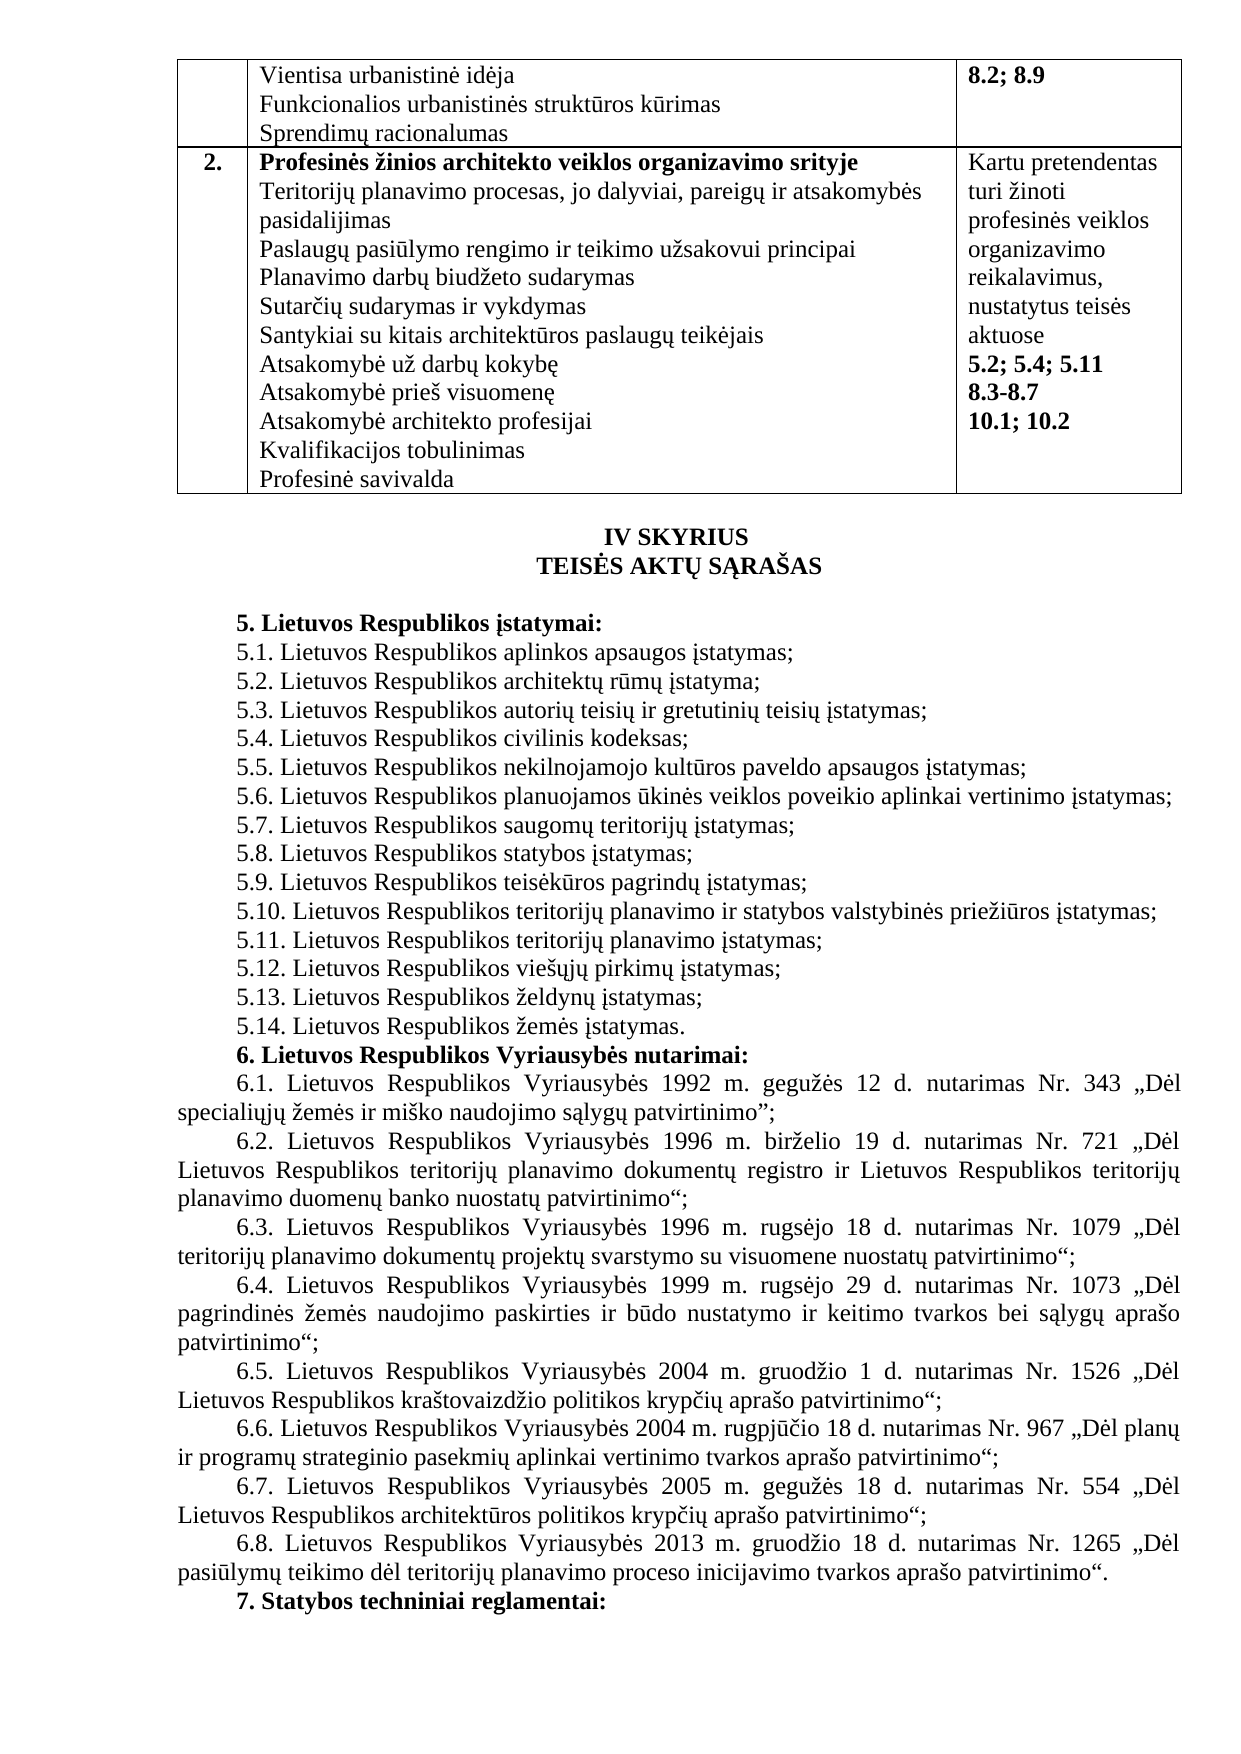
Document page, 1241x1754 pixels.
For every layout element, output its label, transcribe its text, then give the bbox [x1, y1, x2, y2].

text 5.12. Lietuvos Respublikos viešųjų pirkimų įstatymas; [177, 953, 1181, 982]
text 6.3. Lietuvos Respublikos Vyriausybės 1996 m. rugsėjo 18 d. nutarimas Nr. 1079 „Dėl teritorijų planavimo dokumentų projektų svarstymo su visuomene nuostatų patvirtinimo“; [177, 1212, 1181, 1270]
text 5.14. Lietuvos Respublikos žemės įstatymas. [177, 1011, 1181, 1040]
text 5.5. Lietuvos Respublikos nekilnojamojo kultūros paveldo apsaugos įstatymas; [177, 752, 1181, 781]
text 5.6. Lietuvos Respublikos planuojamos ūkinės veiklos poveikio aplinkai vertinimo įstatymas; [177, 781, 1181, 810]
text 5.1. Lietuvos Respublikos aplinkos apsaugos įstatymas; [177, 637, 1181, 666]
text 5.2. Lietuvos Respublikos architektų rūmų įstatyma; [177, 666, 1181, 695]
text 6.6. Lietuvos Respublikos Vyriausybės 2004 m. rugpjūčio 18 d. nutarimas Nr. 967 „Dėl planų ir programų strateginio pasekmių aplinkai vertinimo tvarkos aprašo patvirtinimo“; [177, 1413, 1181, 1471]
text 5.13. Lietuvos Respublikos želdynų įstatymas; [177, 982, 1181, 1011]
text 5.3. Lietuvos Respublikos autorių teisių ir gretutinių teisių įstatymas; [177, 695, 1181, 723]
text 5.7. Lietuvos Respublikos saugomų teritorijų įstatymas; [177, 810, 1181, 838]
text 6.8. Lietuvos Respublikos Vyriausybės 2013 m. gruodžio 18 d. nutarimas Nr. 1265 „Dėl pasiūlymų teikimo dėl teritorijų planavimo proceso inicijavimo tvarkos aprašo patvirtinimo“. [177, 1528, 1181, 1586]
table_cell Kartu pretendentas turi žinoti profesinės veiklos organizavimo reikalavimus, nustatytus teisės aktuose 5.2; 5.4; 5.11 8.3-8.7 10.1; 10.2 [957, 148, 1181, 492]
text 7. Statybos techniniai reglamentai: [177, 1586, 1181, 1615]
text 6.5. Lietuvos Respublikos Vyriausybės 2004 m. gruodžio 1 d. nutarimas Nr. 1526 „Dėl Lietuvos Respublikos kraštovaizdžio politikos krypčių aprašo patvirtinimo“; [177, 1356, 1181, 1413]
text 5.11. Lietuvos Respublikos teritorijų planavimo įstatymas; [177, 925, 1181, 953]
table_cell 2. [178, 148, 247, 492]
text 5.8. Lietuvos Respublikos statybos įstatymas; [177, 838, 1181, 867]
text 6. Lietuvos Respublikos Vyriausybės nutarimai: [177, 1040, 1181, 1068]
table_cell [178, 60, 247, 146]
table_cell 8.2; 8.9 [957, 60, 1181, 146]
text TEISĖS AKTŲ SĄRAŠAS [177, 551, 1181, 580]
text 6.4. Lietuvos Respublikos Vyriausybės 1999 m. rugsėjo 29 d. nutarimas Nr. 1073 „Dėl pagrindinės žemės naudojimo paskirties ir būdo nustatymo ir keitimo tvarkos bei sąlygų aprašo patvirtinimo“; [177, 1270, 1181, 1356]
text 5.9. Lietuvos Respublikos teisėkūros pagrindų įstatymas; [177, 867, 1181, 896]
text IV SKYRIUS [177, 522, 1181, 551]
text 6.7. Lietuvos Respublikos Vyriausybės 2005 m. gegužės 18 d. nutarimas Nr. 554 „Dėl Lietuvos Respublikos architektūros politikos krypčių aprašo patvirtinimo“; [177, 1471, 1181, 1528]
text 5. Lietuvos Respublikos įstatymai: [177, 608, 1181, 637]
text 5.4. Lietuvos Respublikos civilinis kodeksas; [177, 723, 1181, 752]
text 5.10. Lietuvos Respublikos teritorijų planavimo ir statybos valstybinės priežiūros įstatymas; [177, 896, 1181, 925]
table_cell Profesinės žinios architekto veiklos organizavimo srityje Teritorijų planavimo procesas, jo dalyviai, pareigų ir atsakomybės pasidalijimas Paslaugų pasiūlymo rengimo ir teikimo užsakovui principai Planavimo darbų biudžeto sudarymas Sutarčių sudarymas ir vykdymas Santykiai su kitais architektūros paslaugų teikėjais Atsakomybė už darbų kokybę Atsakomybė prieš visuomenę Atsakomybė architekto profesijai Kvalifikacijos tobulinimas Profesinė savivalda [248, 148, 956, 492]
text 6.2. Lietuvos Respublikos Vyriausybės 1996 m. birželio 19 d. nutarimas Nr. 721 „Dėl Lietuvos Respublikos teritorijų planavimo dokumentų registro ir Lietuvos Respublikos teritorijų planavimo duomenų banko nuostatų patvirtinimo“; [177, 1126, 1181, 1212]
text 6.1. Lietuvos Respublikos Vyriausybės 1992 m. gegužės 12 d. nutarimas Nr. 343 „Dėl specialiųjų žemės ir miško naudojimo sąlygų patvirtinimo”; [177, 1068, 1181, 1126]
table_cell Vientisa urbanistinė idėja Funkcionalios urbanistinės struktūros kūrimas Sprendimų racionalumas [248, 60, 956, 146]
